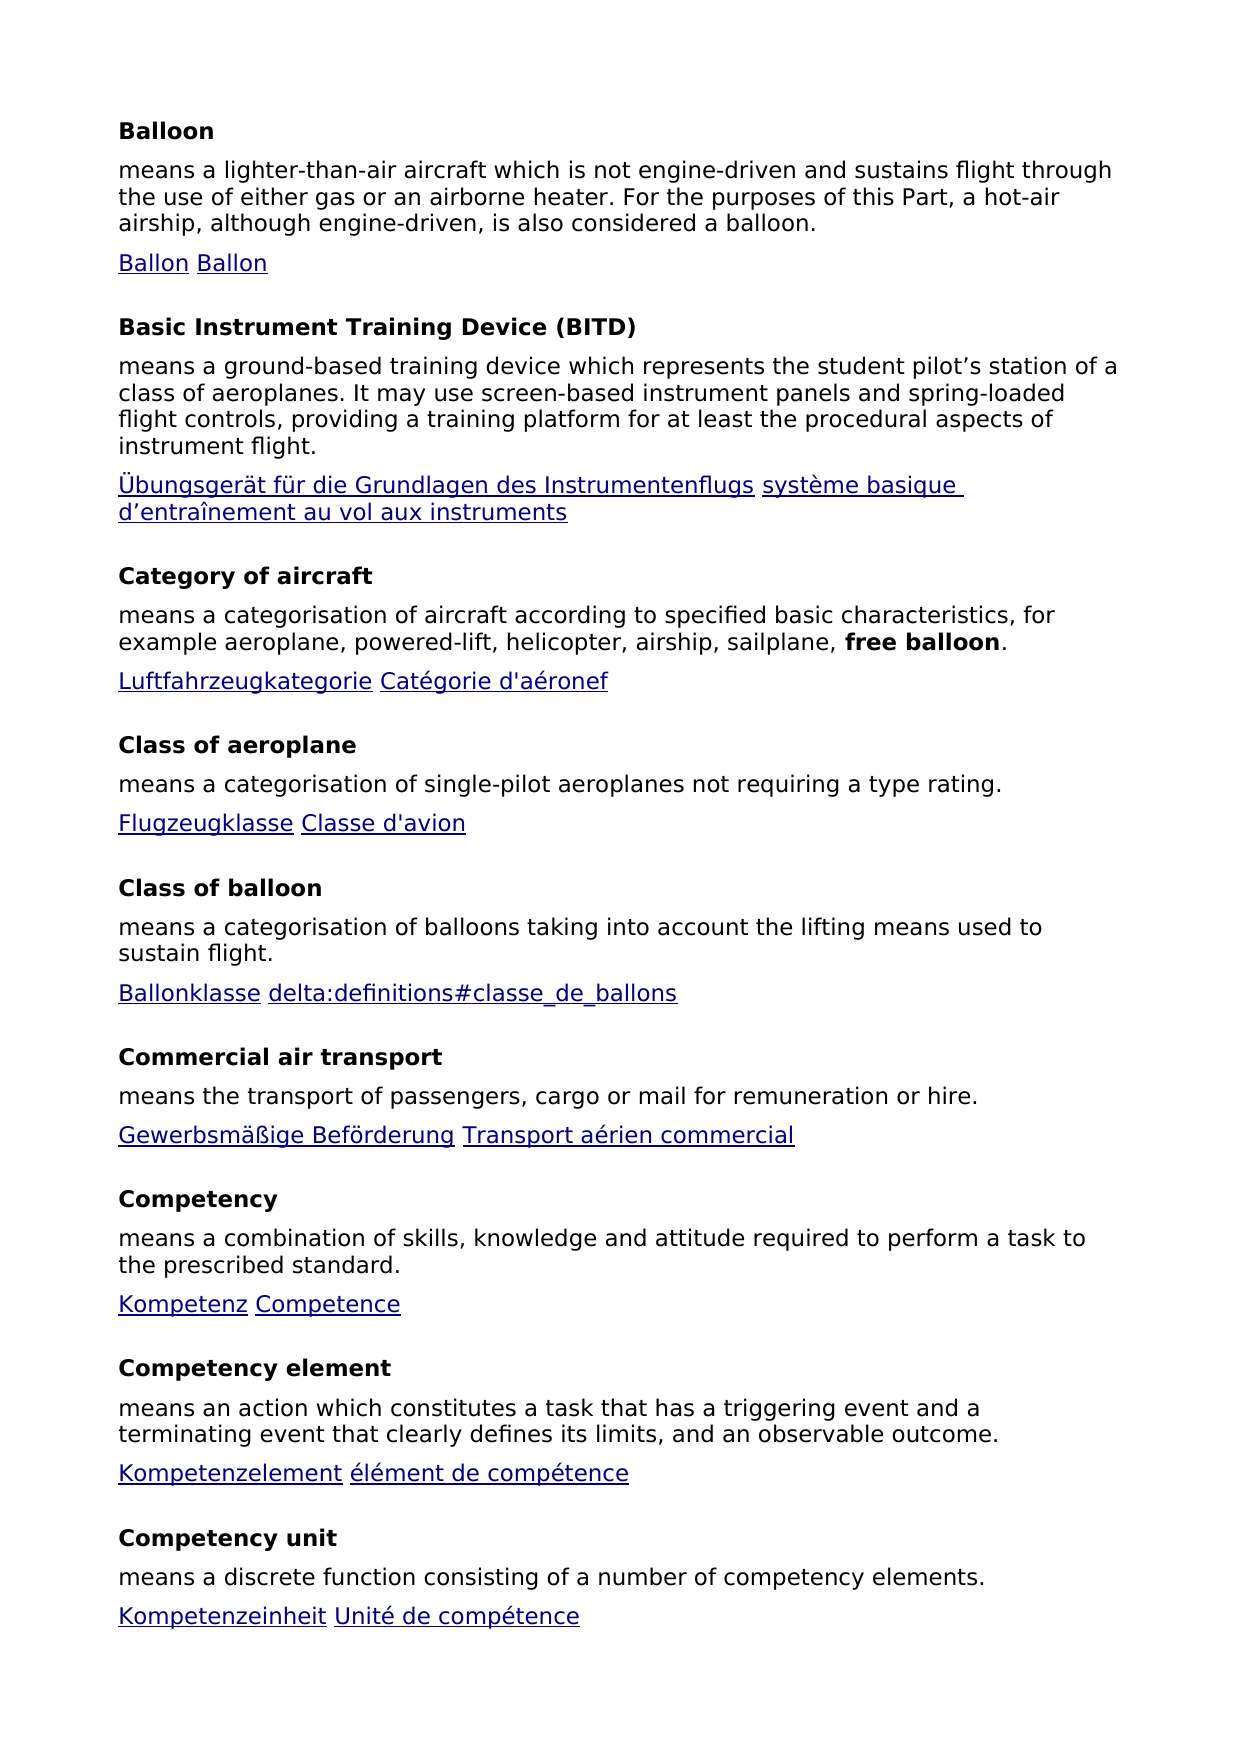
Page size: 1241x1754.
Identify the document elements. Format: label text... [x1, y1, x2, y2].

text means a discrete function consisting of a number of competency elements. [118, 1564, 1122, 1591]
subtitle Category of aircraft [118, 563, 1122, 590]
text means a lighter-than-air aircraft which is not engine-driven and sustains flight through the use of either gas or an airborne heater. For the purposes of this Part, a hot-air airship, although engine-driven, is also considered a balloon. [118, 157, 1122, 237]
subtitle Class of balloon [118, 875, 1122, 901]
text means a categorisation of balloons taking into account the lifting means used to sustain flight. [118, 914, 1122, 967]
text Ballonklasse delta:definitions#classe_de_ballons [118, 980, 1122, 1006]
subtitle Balloon [118, 118, 1122, 145]
subtitle Commercial air transport [118, 1044, 1122, 1071]
text means a combination of skills, knowledge and attitude required to perform a task to the prescribed standard. [118, 1226, 1122, 1279]
text Übungsgerät für die Grundlagen des Instrumentenflugs système basique d’entraînement au vol aux instruments [118, 472, 1122, 526]
text means a ground-based training device which represents the student pilot’s station of a class of aeroplanes. It may use screen-based instrument panels and spring-loaded flight controls, providing a training platform for at least the procedural aspects of instrument flight. [118, 353, 1122, 460]
text Ballon Ballon [118, 250, 1122, 276]
text Kompetenz Competence [118, 1291, 1122, 1318]
subtitle Competency [118, 1186, 1122, 1213]
text means a categorisation of single-pilot aeroplanes not requiring a type rating. [118, 771, 1122, 798]
text Kompetenzeinheit Unité de compétence [118, 1603, 1122, 1630]
subtitle Competency unit [118, 1525, 1122, 1551]
text Flugzeugklasse Classe d'avion [118, 811, 1122, 837]
subtitle Basic Instrument Training Device (BITD) [118, 314, 1122, 341]
subtitle Class of aeroplane [118, 732, 1122, 759]
text Luftfahrzeugkategorie Catégorie d'aéronef [118, 668, 1122, 695]
text Kompetenzelement élément de compétence [118, 1461, 1122, 1487]
text means the transport of passengers, cargo or mail for remuneration or hire. [118, 1083, 1122, 1110]
text means an action which constitutes a task that has a triggering event and a terminating event that clearly defines its limits, and an observable outcome. [118, 1395, 1122, 1448]
text means a categorisation of aircraft according to specified basic characteristics, for example aeroplane, powered-lift, helicopter, airship, sailplane, free balloon. [118, 602, 1122, 656]
subtitle Competency element [118, 1356, 1122, 1382]
text Gewerbsmäßige Beförderung Transport aérien commercial [118, 1122, 1122, 1149]
